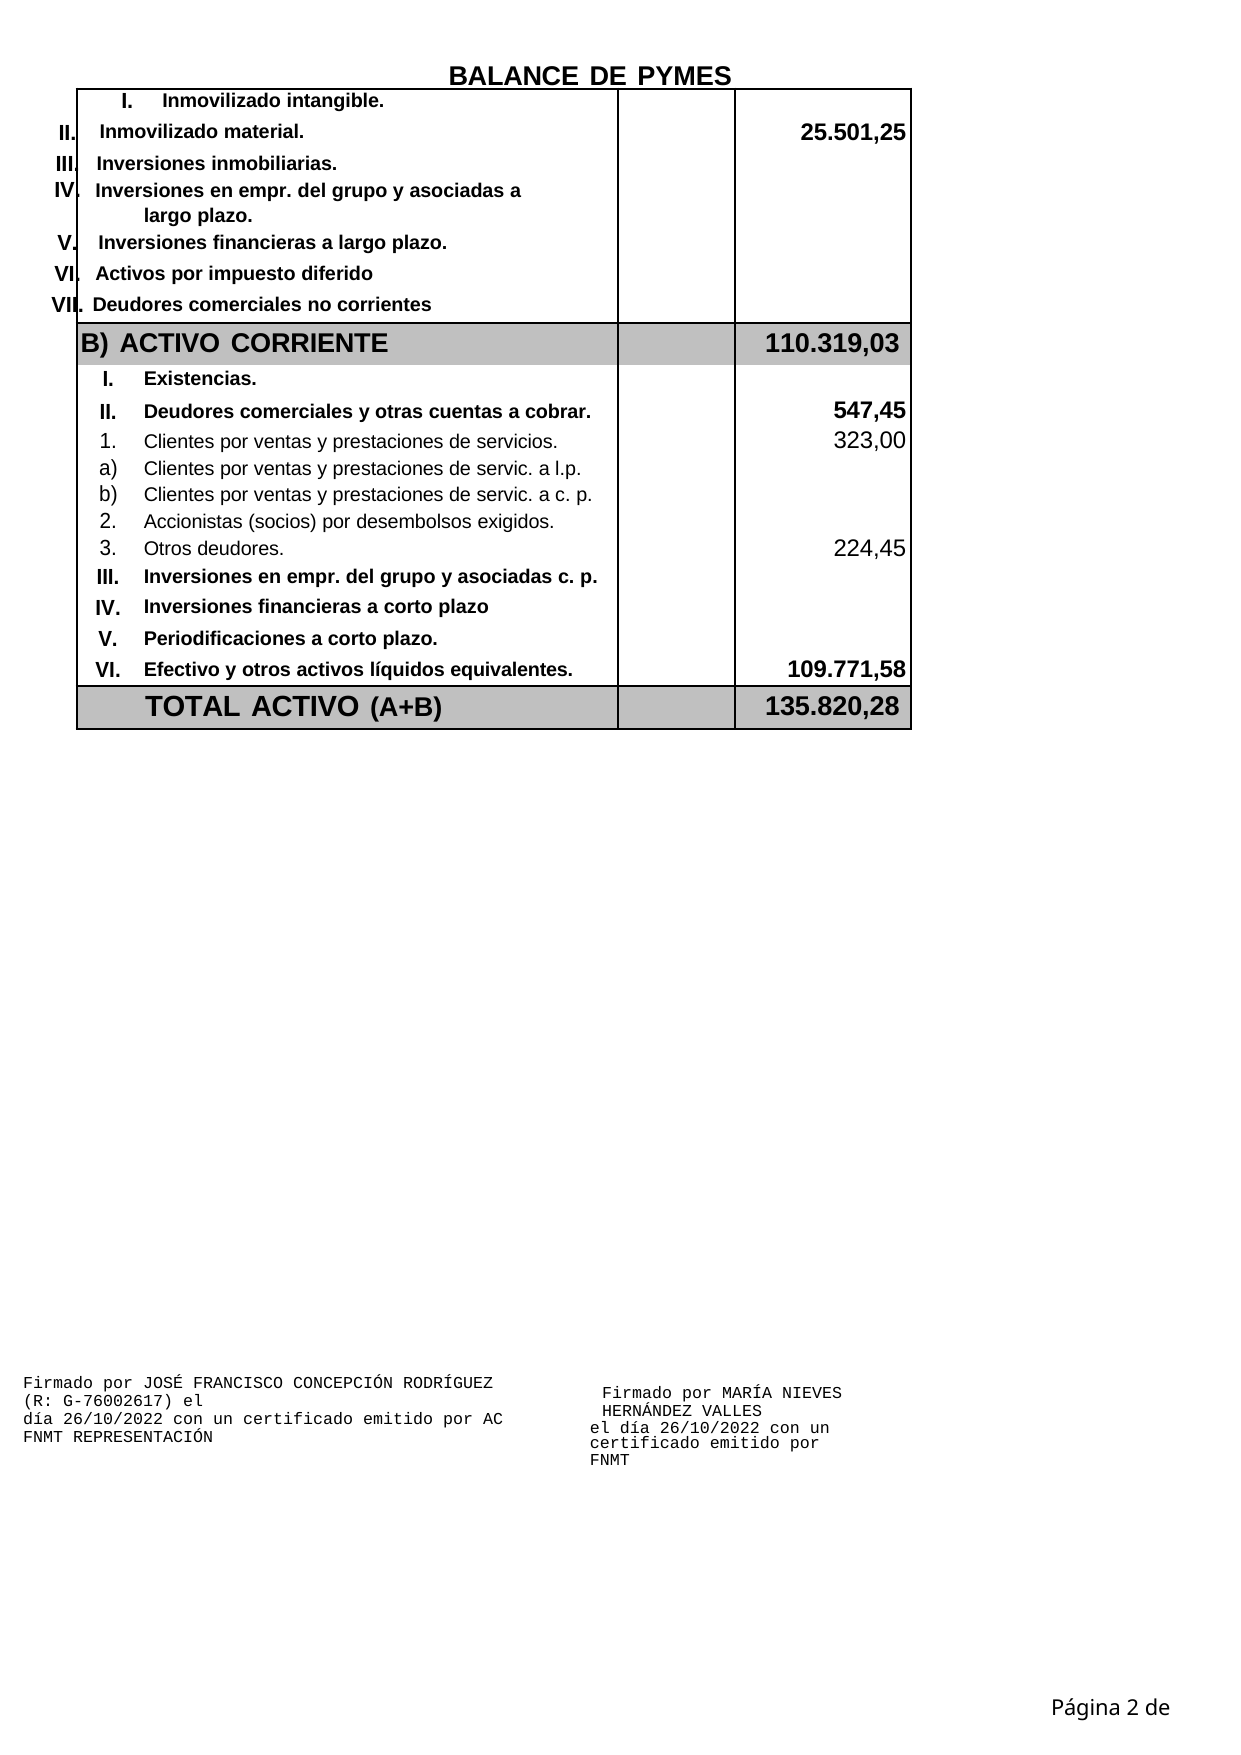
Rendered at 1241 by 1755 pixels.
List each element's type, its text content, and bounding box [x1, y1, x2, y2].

table_cell III. Inversiones en empr. del grupo y asociadas c. p. [78, 563, 617, 593]
table_cell [619, 687, 734, 728]
table_cell 224,45 [736, 534, 910, 563]
text el día 26/10/2022 con un certificado emitido por FNMT [589, 1421, 847, 1470]
text día 26/10/2022 con un certificado emitido por AC FNMT REPRESENTACIÓN [23, 1410, 524, 1446]
table_cell [619, 324, 734, 365]
table_cell V. Periodificaciones a corto plazo. [78, 624, 617, 654]
table_cell 323,00 [736, 427, 910, 455]
table_cell VI. Efectivo y otros activos líquidos equivalentes. [78, 655, 617, 685]
table_cell 2. Accionistas (socios) por desembolsos exigidos. [78, 508, 617, 534]
table_cell [619, 93, 734, 322]
table_cell IV. Inversiones financieras a corto plazo [78, 593, 617, 624]
text Firmado por MARÍA NIEVES HERNÁNDEZ VALLES [602, 1385, 908, 1420]
table_cell [736, 563, 910, 593]
table_cell 25.501,25 [736, 90, 910, 322]
table_cell TOTAL ACTIVO (A+B) [78, 687, 617, 728]
table_cell 135.820,28 [736, 687, 910, 728]
table_cell [736, 508, 910, 534]
table_cell 3. Otros deudores. [78, 534, 617, 563]
table_cell [736, 624, 910, 654]
table_cell II. Deudores comerciales y otras cuentas a cobrar. [78, 397, 617, 427]
text Firmado por JOSÉ FRANCISCO CONCEPCIÓN RODRÍGUEZ (R: G-76002617) el [23, 1375, 524, 1410]
table_cell 547,45 [736, 365, 910, 427]
table_cell 110.319,03 [736, 324, 910, 365]
table_cell [736, 455, 910, 481]
table_cell I. Existencias. [78, 365, 617, 397]
table_cell B) ACTIVO CORRIENTE [78, 324, 617, 365]
table_cell 1. Clientes por ventas y prestaciones de servicios. [78, 427, 617, 455]
table_cell 109.771,58 [736, 655, 910, 685]
table_cell Inmovilizado intangible. Inmovilizado material. Inversiones inmobiliarias. Inversiones en empr. del grupo y asociadas a largo plazo. Inversiones financieras a largo plazo. Activos por impuesto diferido Deudores comerciales no corrientes [78, 90, 617, 322]
table_cell a) Clientes por ventas y prestaciones de servic. a l.p. [78, 455, 617, 481]
table_cell b) Clientes por ventas y prestaciones de servic. a c. p. [78, 481, 617, 508]
table_cell [619, 365, 734, 685]
table_cell [736, 481, 910, 508]
table_cell [736, 593, 910, 624]
